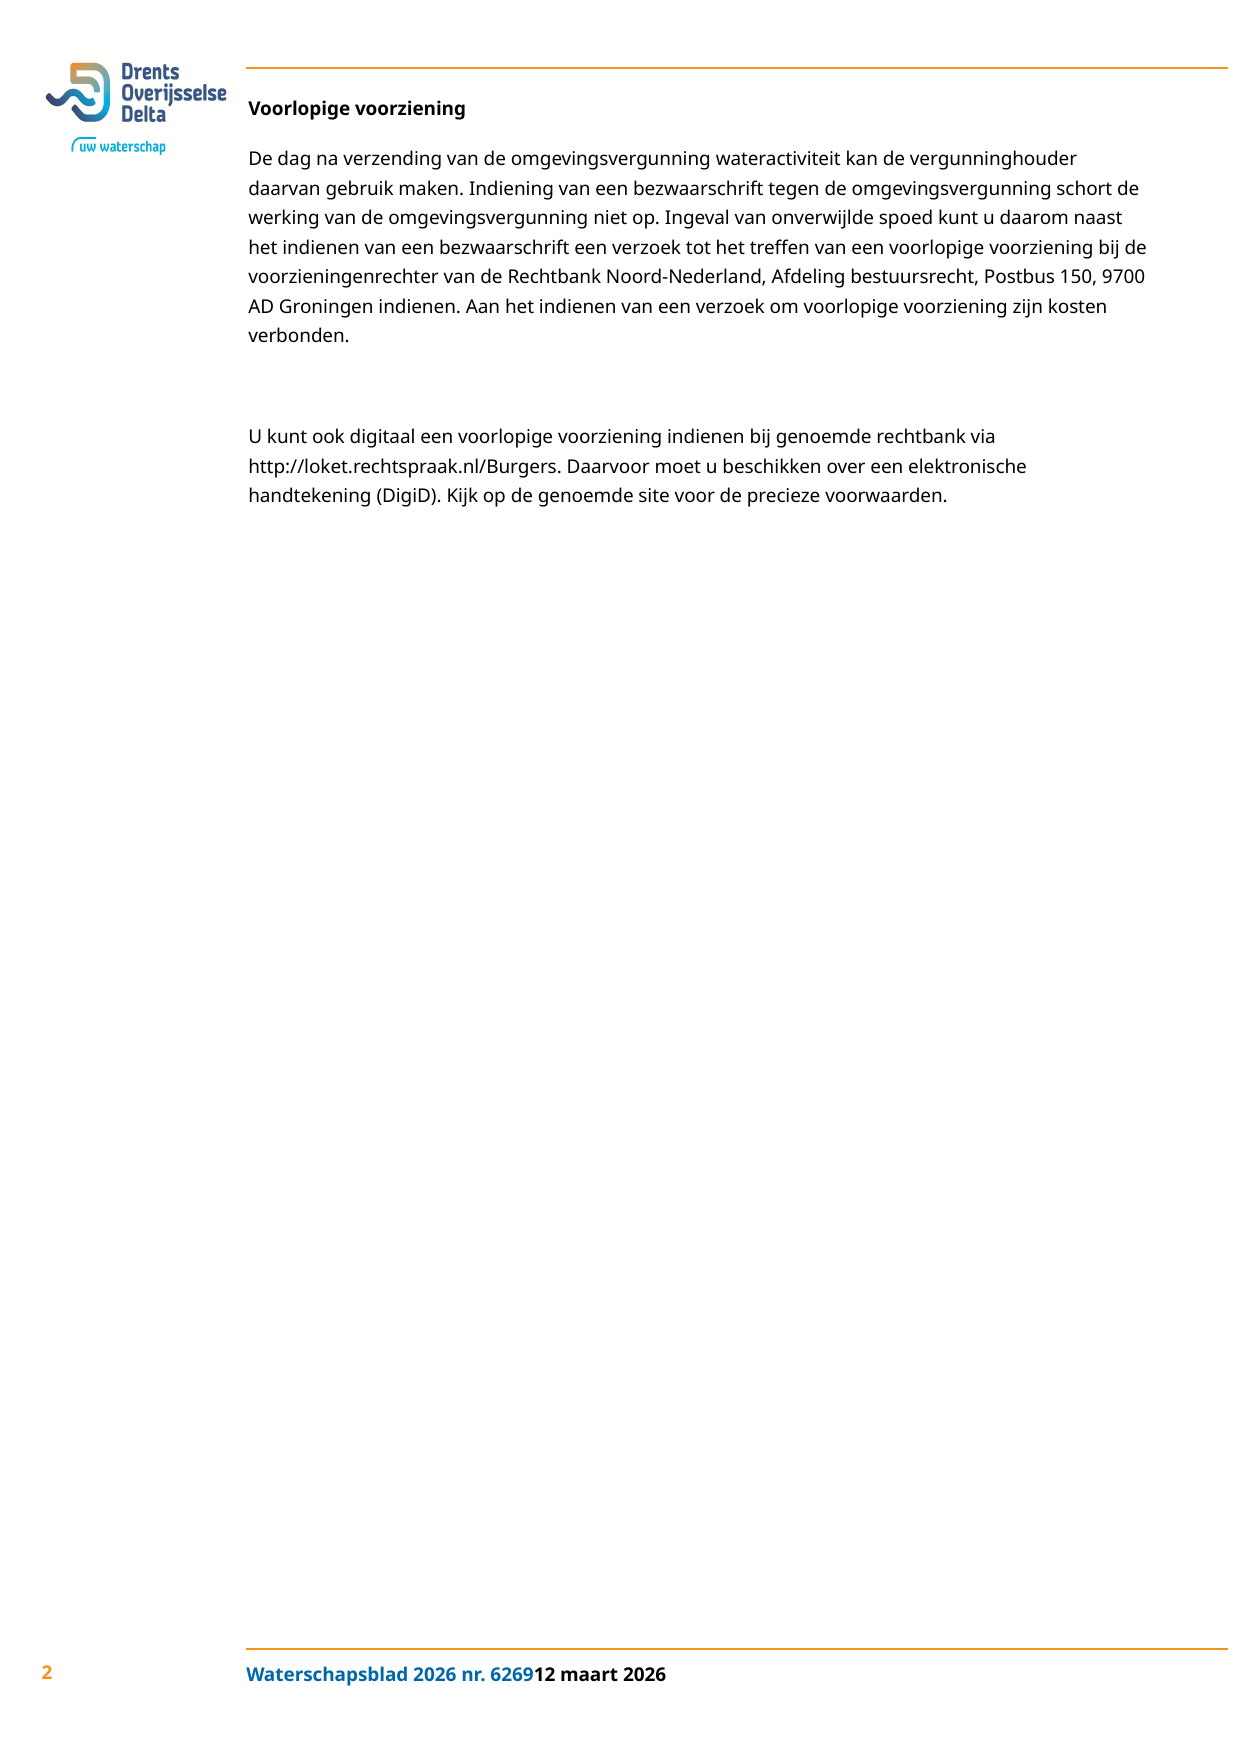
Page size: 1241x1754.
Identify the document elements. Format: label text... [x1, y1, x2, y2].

text U kunt ook digitaal een voorlopige voorziening indienen bij genoemde rechtbank via http://loket.rechtspraak.nl/Burgers. Daarvoor moet u beschikken over een elektronische handtekening (DigiD). Kijk op de genoemde site voor de precieze voorwaarden. [248, 423, 1152, 508]
text Voorlopige voorziening [248, 95, 1152, 121]
picture [41, 47, 231, 172]
text De dag na verzending van de omgevingsvergunning wateractiviteit kan de vergunninghouder daarvan gebruik maken. Indiening van een bezwaarschrift tegen de omgevingsvergunning schort de werking van de omgevingsvergunning niet op. Ingeval van onverwijlde spoed kunt u daarom naast het indienen van een bezwaarschrift een verzoek tot het treffen van een voorlopige voorziening bij de voorzieningenrechter van de Rechtbank Noord-Nederland, Afdeling bestuursrecht, Postbus 150, 9700 AD Groningen indienen. Aan het indienen van een verzoek om voorlopige voorziening zijn kosten verbonden. [248, 145, 1152, 348]
